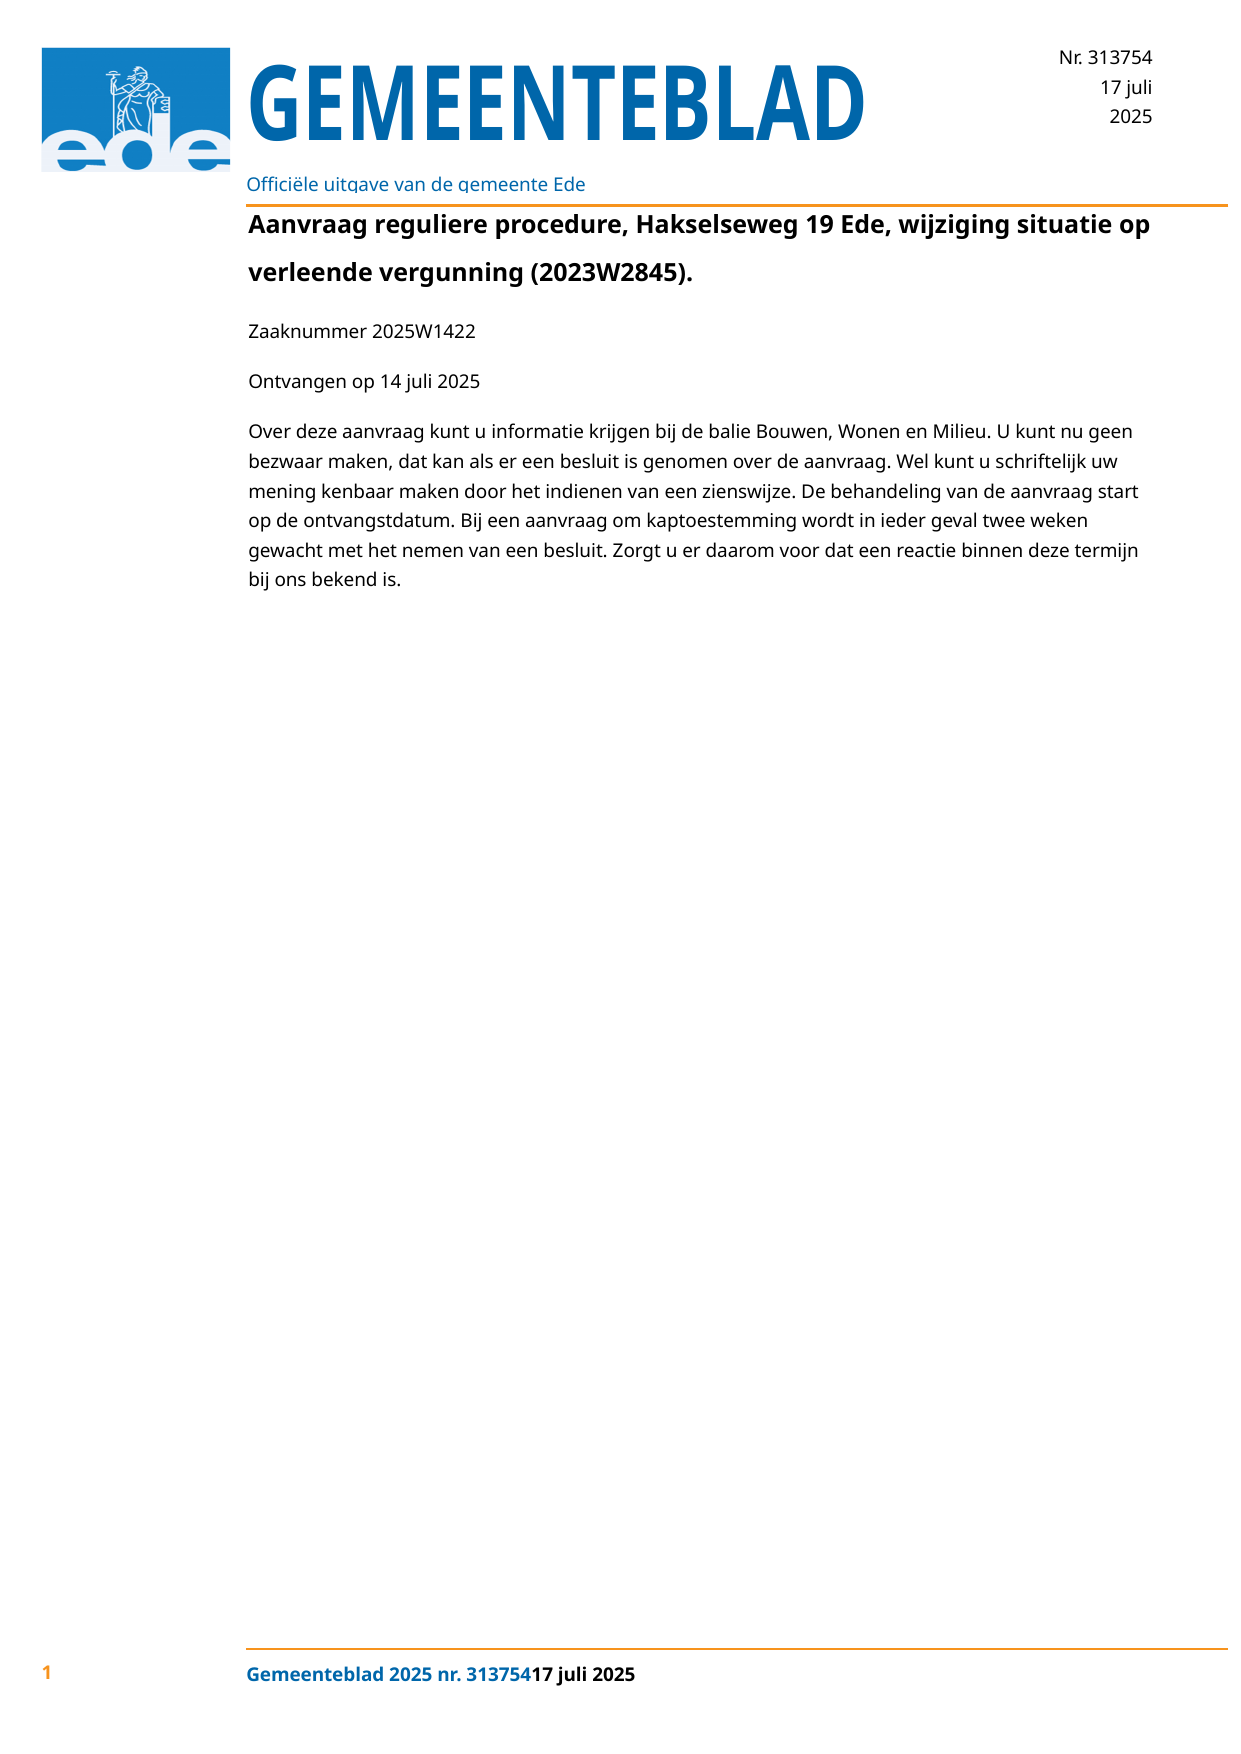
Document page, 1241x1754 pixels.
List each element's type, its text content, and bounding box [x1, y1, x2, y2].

text Over deze aanvraag kunt u informatie krijgen bij de balie Bouwen, Wonen en Milieu. U kunt nu geen bezwaar maken, dat kan als er een besluit is genomen over de aanvraag. Wel kunt u schriftelijk uw mening kenbaar maken door het indienen van een zienswijze. De behandeling van de aanvraag start op de ontvangstdatum. Bij een aanvraag om kaptoestemming wordt in ieder geval twee weken gewacht met het nemen van een besluit. Zorgt u er daarom voor dat een reactie binnen deze termijn bij ons bekend is. [248, 419, 1152, 592]
text Ontvangen op 14 juli 2025 [248, 368, 1152, 394]
text Aanvraag reguliere procedure, Hakselseweg 19 Ede, wijziging situatie op verleende vergunning (2023W2845). [248, 207, 1152, 288]
text Zaaknummer 2025W1422 [248, 318, 1152, 344]
picture [41, 47, 231, 172]
